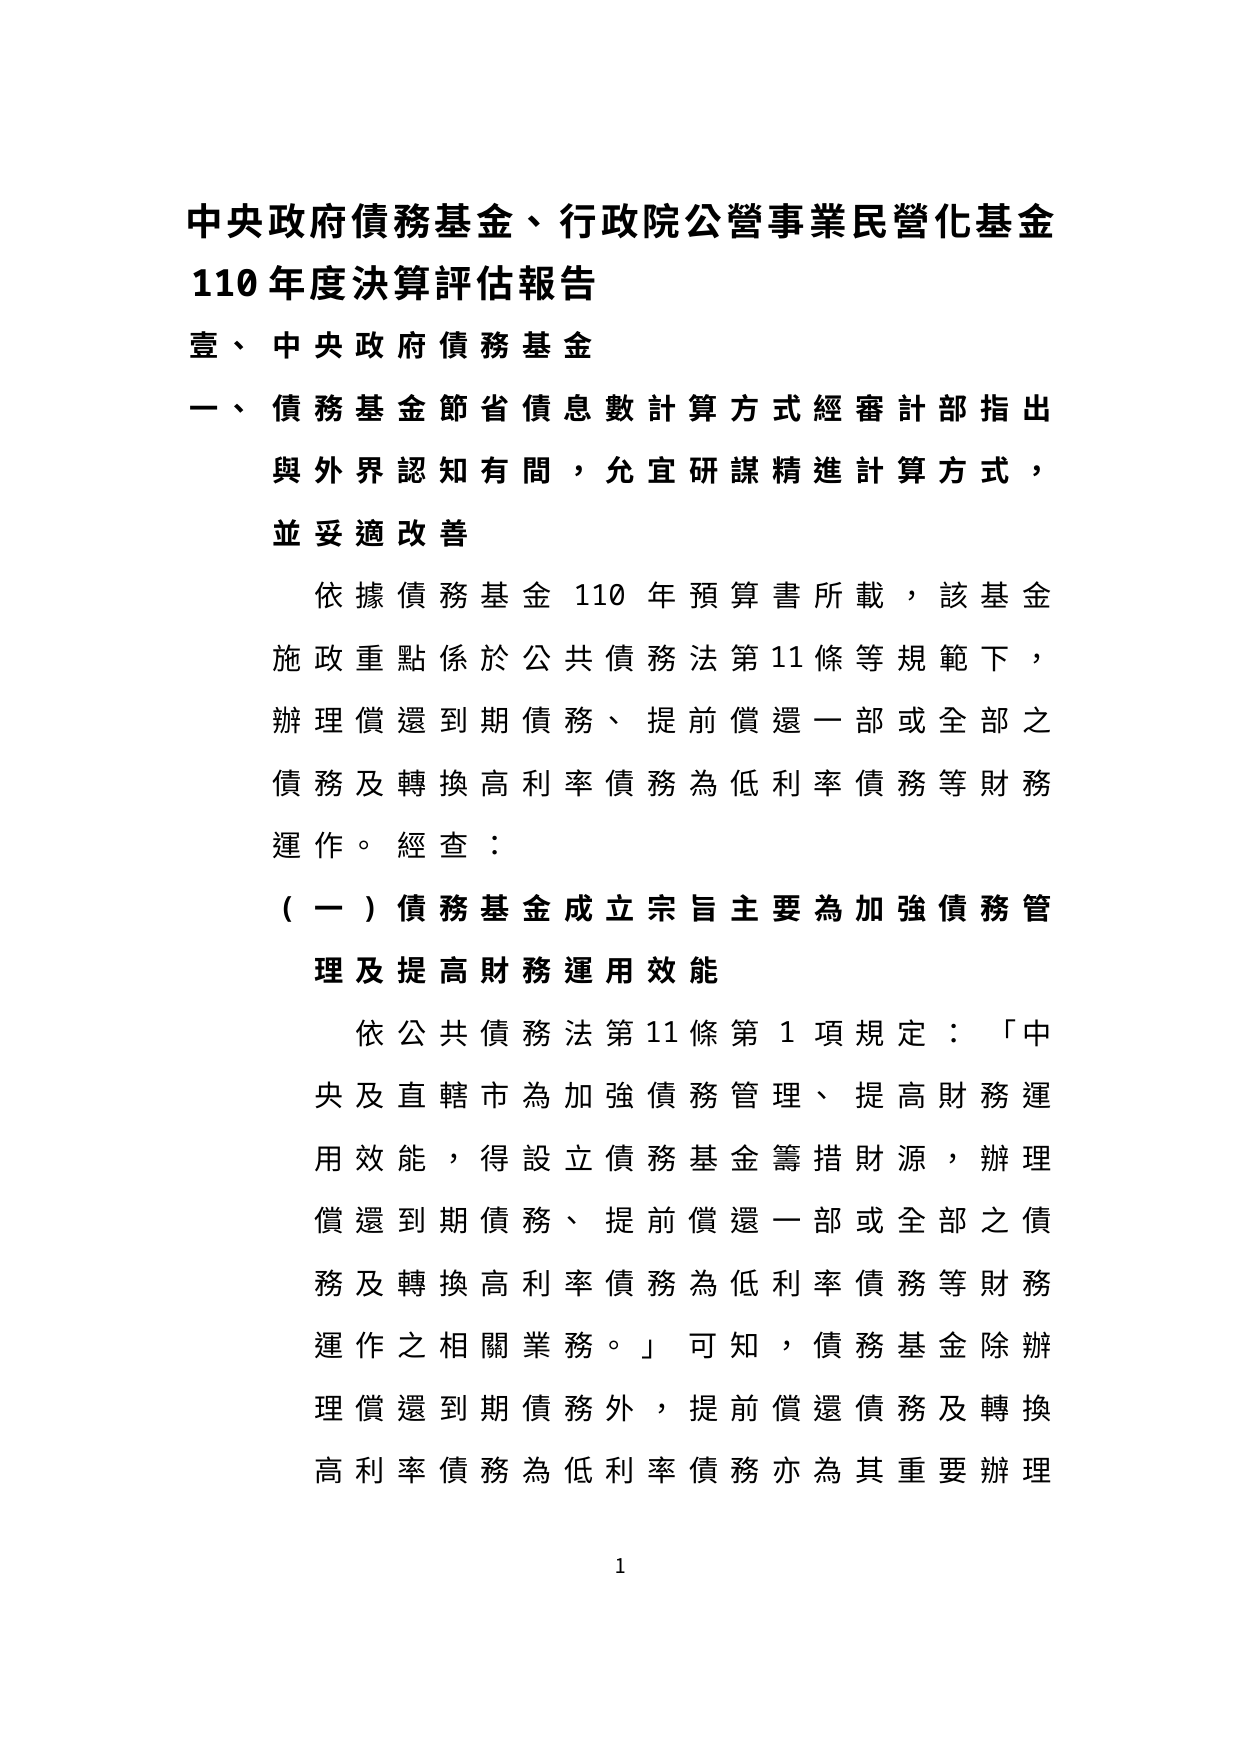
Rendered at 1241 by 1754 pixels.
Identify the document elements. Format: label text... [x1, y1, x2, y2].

text 中央政府債務基金、行政院公營事業民營化基金110年度決算評估報告 [183, 177, 1058, 302]
text 一、債務基金節省債息數計算方式經審計部指出與外界認知有間，允宜研謀精進計算方式，並妥適改善 [183, 365, 1058, 552]
text 依據債務基金110年預算書所載，該基金施政重點係於公共債務法第11條等規範下，辦理償還到期債務、提前償還一部或全部之債務及轉換高利率債務為低利率債務等財務運作。經查： [242, 552, 1058, 865]
text 依公共債務法第11條第1項規定：「中央及直轄市為加強債務管理、提高財務運用效能，得設立債務基金籌措財源，辦理償還到期債務、提前償還一部或全部之債務及轉換高利率債務為低利率債務等財務運作之相關業務。」可知，債務基金除辦理償還到期債務外，提前償還債務及轉換高利率債務為低利率債務亦為其重要辦理 [271, 990, 1058, 1490]
text 壹、中央政府債務基金 [183, 302, 1058, 365]
text (一)債務基金成立宗旨主要為加強債務管理及提高財務運用效能 [242, 865, 1058, 990]
